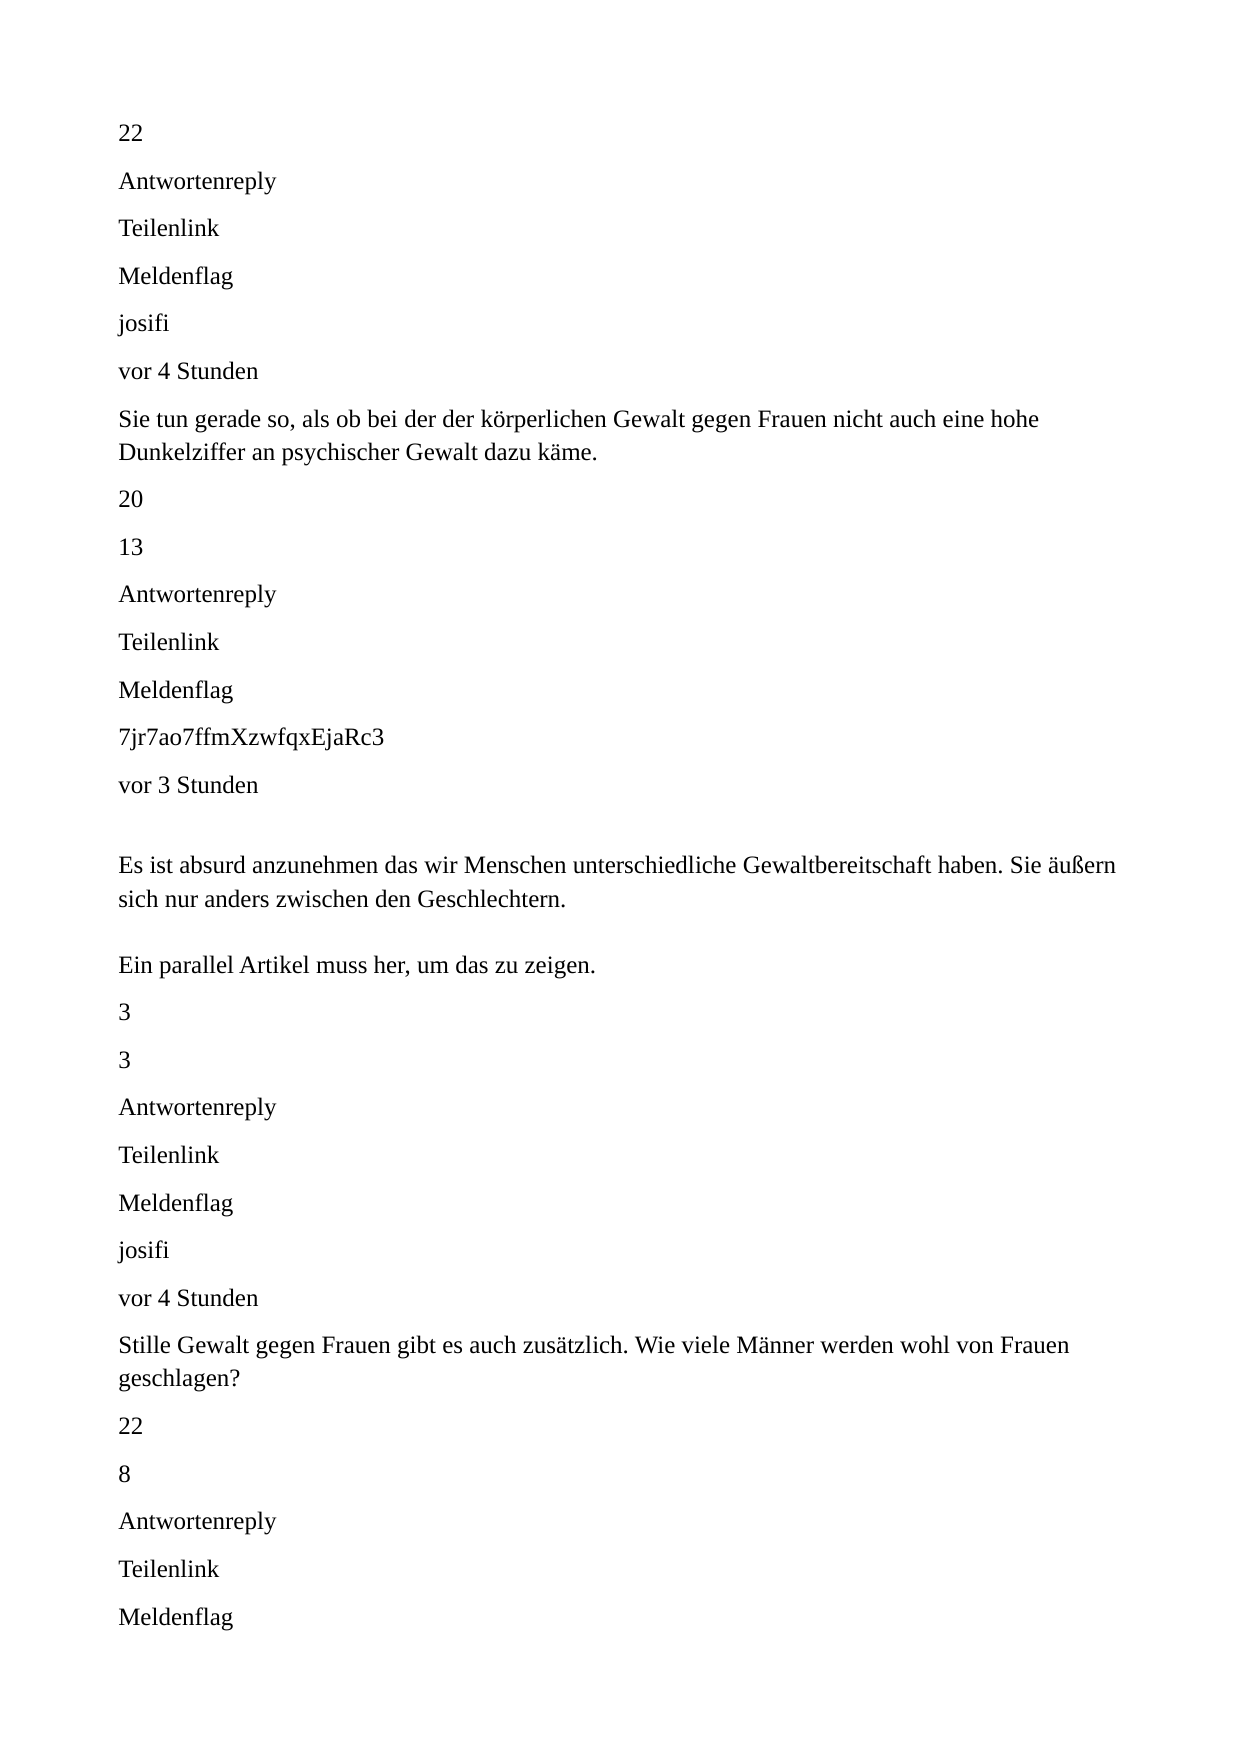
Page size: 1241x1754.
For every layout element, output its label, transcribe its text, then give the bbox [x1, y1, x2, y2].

text Antwortenreply [118, 1092, 1122, 1121]
text 7jr7ao7ffmXzwfqxEjaRc3 [118, 722, 1122, 751]
text josifi [118, 1235, 1122, 1264]
text 13 [118, 532, 1122, 561]
text Antwortenreply [118, 579, 1122, 608]
text Sie tun gerade so, als ob bei der der körperlichen Gewalt gegen Frauen nicht auch eine hohe Dunkelziffer an psychischer Gewalt dazu käme. [118, 404, 1122, 466]
text 3 [118, 1045, 1122, 1074]
text Es ist absurd anzunehmen das wir Menschen unterschiedliche Gewaltbereitschaft haben. Sie äußern sich nur anders zwischen den Geschlechtern. Ein parallel Artikel muss her, um das zu zeigen. [118, 818, 1122, 978]
text Meldenflag [118, 261, 1122, 290]
text 3 [118, 997, 1122, 1026]
text Teilenlink [118, 1140, 1122, 1169]
text vor 4 Stunden [118, 356, 1122, 385]
text Antwortenreply [118, 166, 1122, 194]
text 22 [118, 1411, 1122, 1440]
text 20 [118, 484, 1122, 513]
text josifi [118, 308, 1122, 337]
text Meldenflag [118, 1602, 1122, 1630]
text Teilenlink [118, 627, 1122, 656]
text Meldenflag [118, 675, 1122, 703]
text Meldenflag [118, 1188, 1122, 1216]
text 8 [118, 1459, 1122, 1487]
text 22 [118, 118, 1122, 147]
text Stille Gewalt gegen Frauen gibt es auch zusätzlich. Wie viele Männer werden wohl von Frauen geschlagen? [118, 1331, 1122, 1392]
text vor 4 Stunden [118, 1283, 1122, 1312]
text Teilenlink [118, 213, 1122, 242]
text vor 3 Stunden [118, 770, 1122, 799]
text Antwortenreply [118, 1506, 1122, 1535]
text Teilenlink [118, 1554, 1122, 1583]
